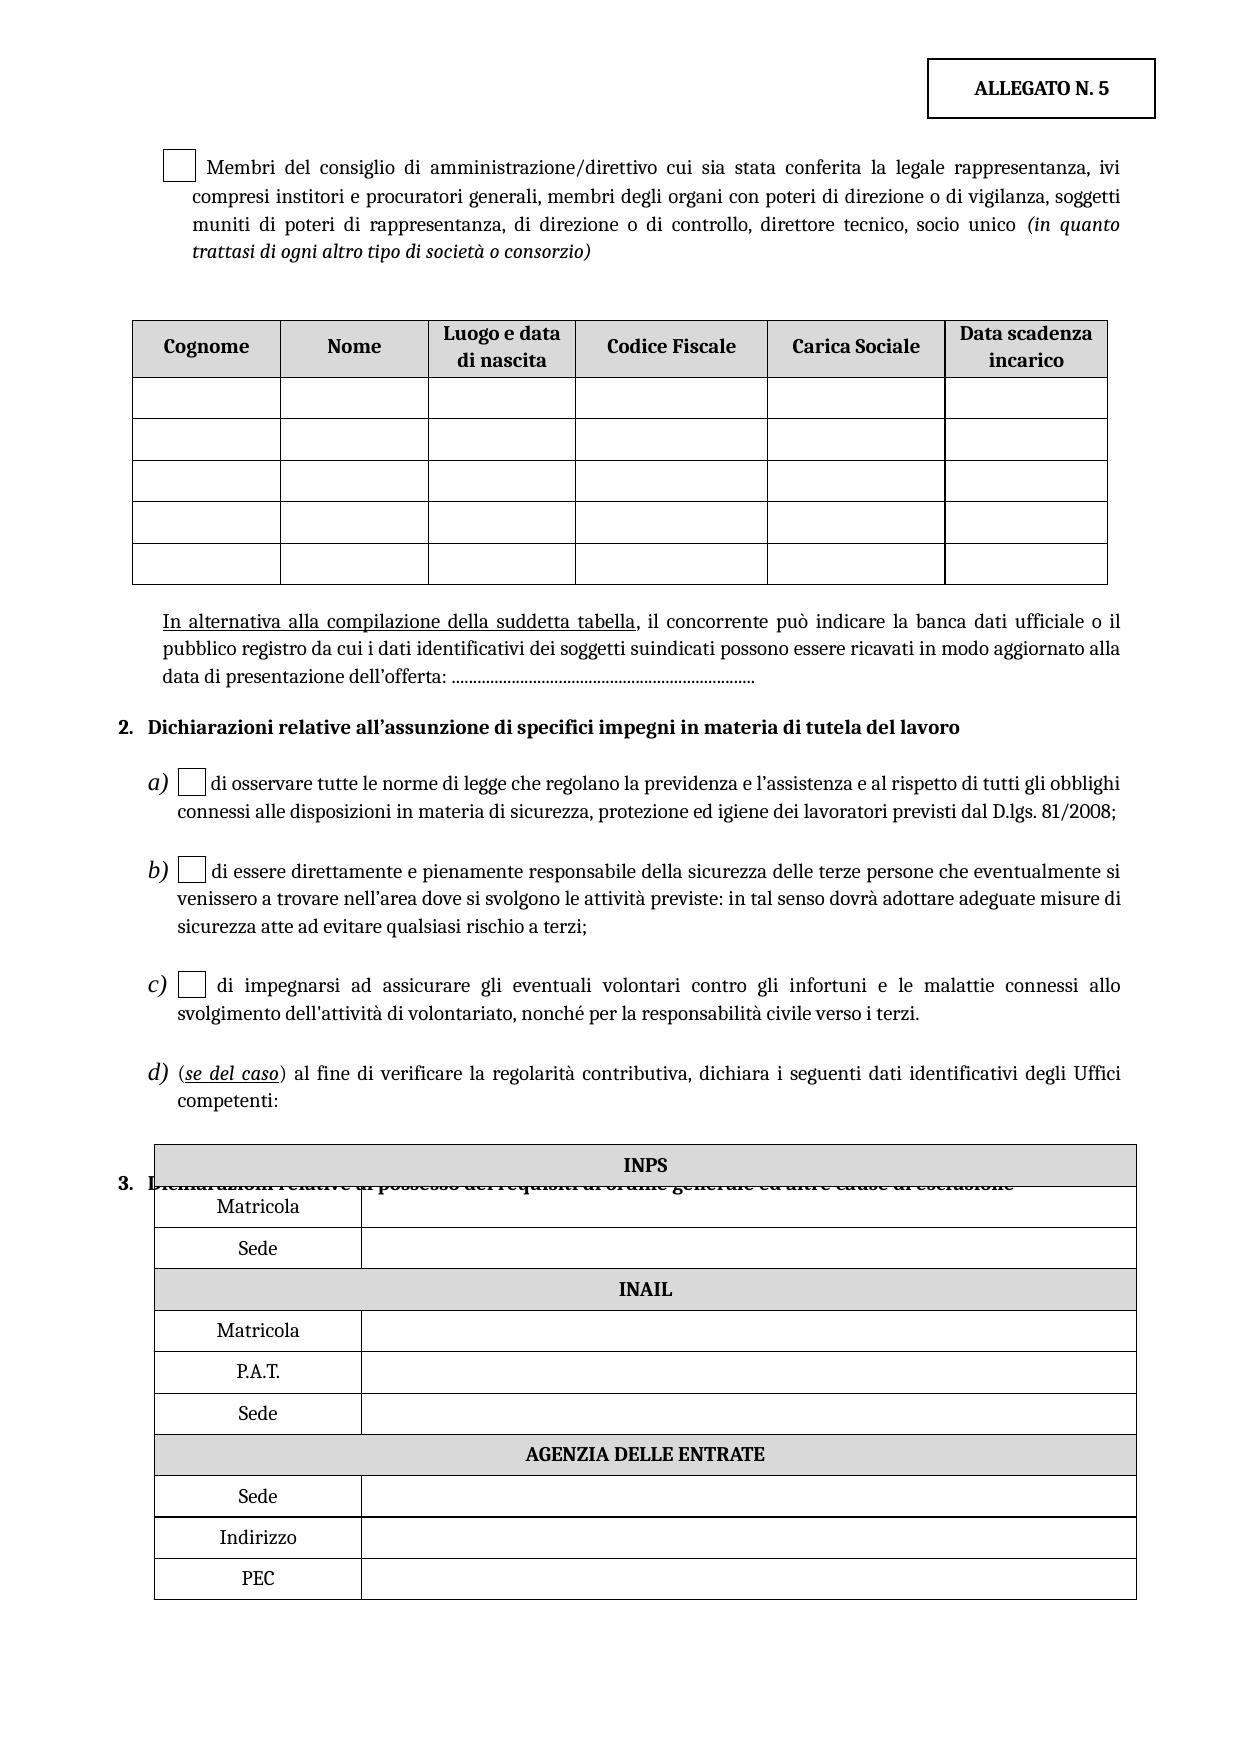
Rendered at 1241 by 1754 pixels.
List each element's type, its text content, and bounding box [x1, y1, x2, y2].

table_cell [768, 419, 944, 460]
table_cell Sede [155, 1228, 361, 1268]
table_header Nome [281, 321, 428, 377]
table_cell [768, 461, 944, 501]
table_header Luogo e data di nascita [429, 321, 575, 377]
table_cell [576, 419, 767, 460]
table_cell [768, 502, 944, 542]
table_cell [362, 1187, 1136, 1227]
table_cell [576, 544, 767, 584]
table_cell [281, 544, 428, 584]
table_cell [946, 544, 1107, 584]
table_cell [946, 419, 1107, 460]
table_cell AGENZIA DELLE ENTRATE [155, 1435, 1136, 1475]
table_cell [133, 544, 280, 584]
table_cell [362, 1394, 1136, 1434]
table_cell [281, 502, 428, 542]
table_cell [768, 544, 944, 584]
table_cell [946, 502, 1107, 542]
table_cell INAIL [155, 1269, 1136, 1310]
table_cell [576, 378, 767, 418]
table_cell [429, 461, 575, 501]
table_header INPS [155, 1145, 1136, 1186]
table_cell [768, 378, 944, 418]
table_cell [362, 1559, 1136, 1599]
text In alternativa alla compilazione della suddetta tabella, il concorrente può indicare la banca dati ufficiale o il pubblico registro da cui i dati identificativi dei soggetti suindicati possono essere ricavati in modo aggiornato alla data di presentazione dell’offerta: ....................................................................... [162, 609, 1122, 688]
table_cell [429, 419, 575, 460]
list di osservare tutte le norme di legge che regolano la previdenza e l’assistenza e al rispetto di tutti gli obblighi connessi alle disposizioni in materia di sicurezza, protezione ed igiene dei lavoratori previsti dal D.lgs. 81/2008; [148, 767, 1122, 824]
table_header Carica Sociale [768, 321, 944, 377]
table_header Codice Fiscale [576, 321, 767, 377]
list (se del caso) al fine di verificare la regolarità contributiva, dichiara i seguenti dati identificativi degli Uffici competenti: [148, 1057, 1122, 1113]
table_cell [133, 461, 280, 501]
table_cell Indirizzo [155, 1518, 361, 1558]
table_header Data scadenza incarico [946, 321, 1107, 377]
list di impegnarsi ad assicurare gli eventuali volontari contro gli infortuni e le malattie connessi allo svolgimento dell'attività di volontariato, nonché per la responsabilità civile verso i terzi. [148, 969, 1122, 1026]
table_cell [362, 1311, 1136, 1351]
table_cell [362, 1476, 1136, 1516]
table_cell [576, 461, 767, 501]
table_cell [133, 502, 280, 542]
table_cell [362, 1518, 1136, 1558]
table_header Cognome [133, 321, 280, 377]
table_cell [946, 378, 1107, 418]
table_cell [281, 461, 428, 501]
table_cell [362, 1352, 1136, 1392]
table_cell Matricola [155, 1311, 361, 1351]
table_cell [429, 502, 575, 542]
table_cell Sede [155, 1394, 361, 1434]
table_cell [429, 544, 575, 584]
table_cell P.A.T. [155, 1352, 361, 1392]
table_cell Matricola [155, 1187, 361, 1227]
table_cell [362, 1228, 1136, 1268]
table_cell [946, 461, 1107, 501]
list Dichiarazioni relative all’assunzione di specifici impegni in materia di tutela del lavoro [118, 716, 1122, 740]
table_cell [133, 419, 280, 460]
table_cell [281, 419, 428, 460]
list di essere direttamente e pienamente responsabile della sicurezza delle terze persone che eventualmente si venissero a trovare nell’area dove si svolgono le attività previste: in tal senso dovrà adottare adeguate misure di sicurezza atte ad evitare qualsiasi rischio a terzi; [148, 855, 1122, 938]
table_cell [429, 378, 575, 418]
table_cell Sede [155, 1476, 361, 1516]
table_cell PEC [155, 1559, 361, 1599]
table_cell [133, 378, 280, 418]
table_cell [281, 378, 428, 418]
text Membri del consiglio di amministrazione/direttivo cui sia stata conferita la legale rappresentanza, ivi compresi institori e procuratori generali, membri degli organi con poteri di direzione o di vigilanza, soggetti muniti di poteri di rappresentanza, di direzione o di controllo, direttore tecnico, socio unico (in quanto trattasi di ogni altro tipo di società o consorzio) [162, 148, 1122, 264]
table_cell [576, 502, 767, 542]
